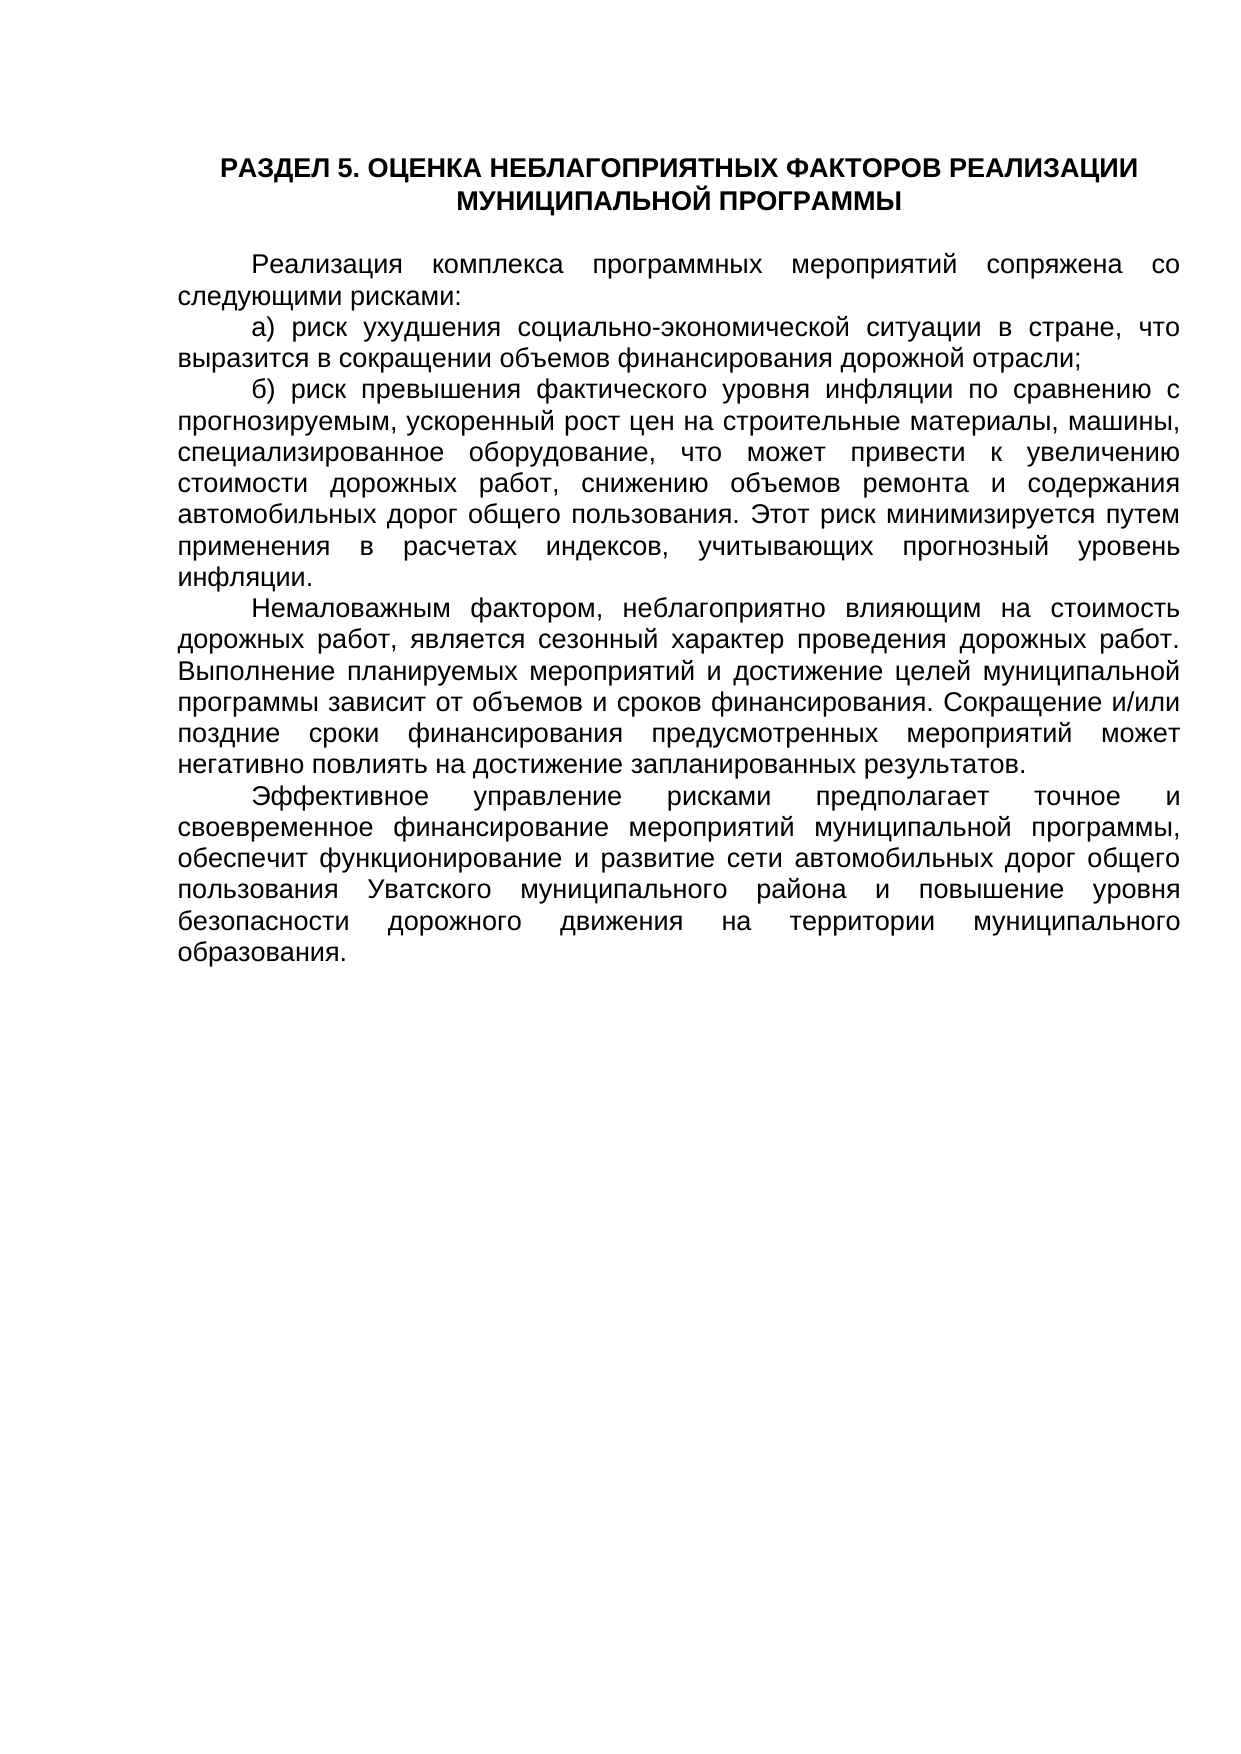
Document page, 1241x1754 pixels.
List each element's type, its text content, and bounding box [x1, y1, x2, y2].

text а) риск ухудшения социально-экономической ситуации в стране, что выразится в сокращении объемов финансирования дорожной отрасли; [177, 311, 1181, 373]
text Реализация комплекса программных мероприятий сопряжена со следующими рисками: [177, 248, 1181, 311]
text Немаловажным фактором, неблагоприятно влияющим на стоимость дорожных работ, является сезонный характер проведения дорожных работ. Выполнение планируемых мероприятий и достижение целей муниципальной программы зависит от объемов и сроков финансирования. Сокращение и/или поздние сроки финансирования предусмотренных мероприятий может негативно повлиять на достижение запланированных результатов. [177, 592, 1181, 780]
text Эффективное управление рисками предполагает точное и своевременное финансирование мероприятий муниципальной программы, обеспечит функционирование и развитие сети автомобильных дорог общего пользования Уватского муниципального района и повышение уровня безопасности дорожного движения на территории муниципального образования. [177, 780, 1181, 967]
text б) риск превышения фактического уровня инфляции по сравнению с прогнозируемым, ускоренный рост цен на строительные материалы, машины, специализированное оборудование, что может привести к увеличению стоимости дорожных работ, снижению объемов ремонта и содержания автомобильных дорог общего пользования. Этот риск минимизируется путем применения в расчетах индексов, учитывающих прогнозный уровень инфляции. [177, 373, 1181, 592]
text РаздеЛ 5. Оценка неблагоприятных факторов реализации муниципальной программы [177, 151, 1181, 217]
